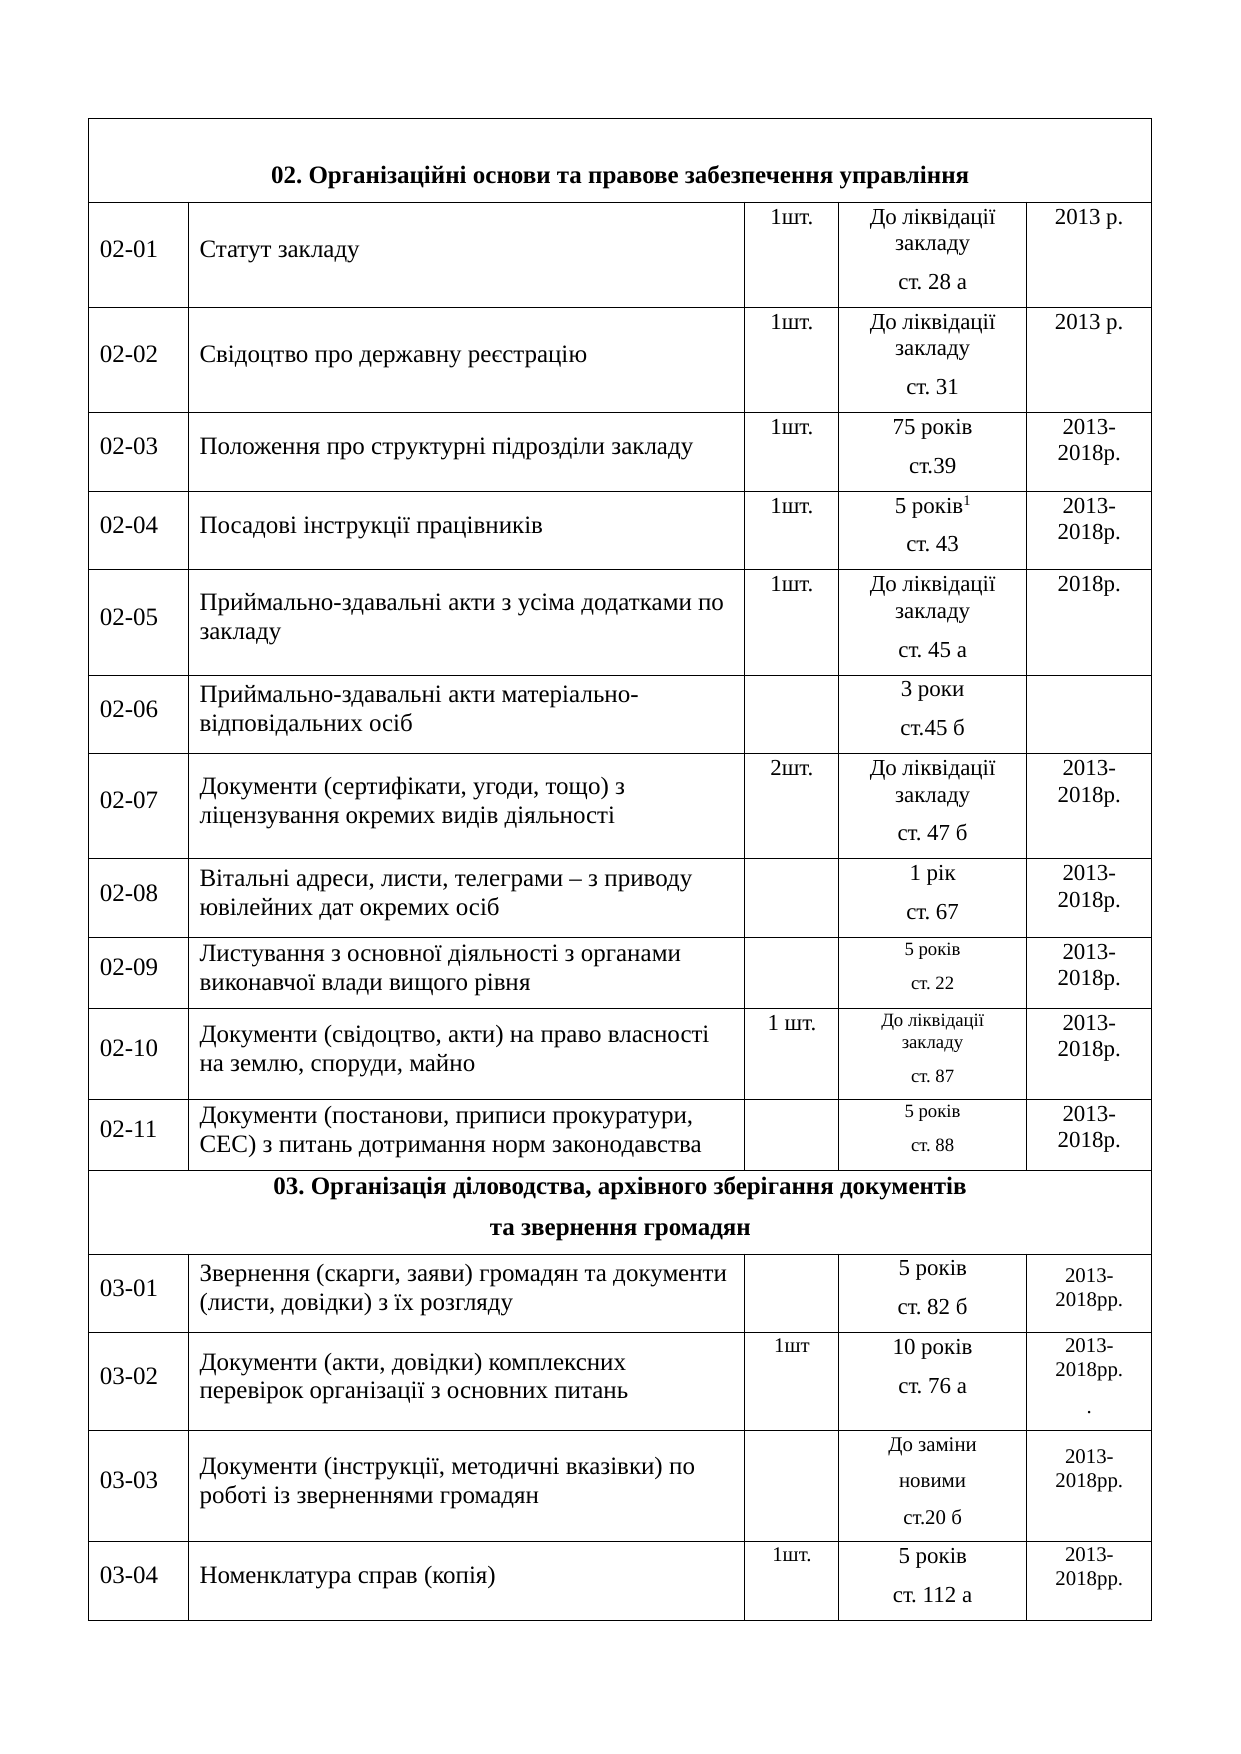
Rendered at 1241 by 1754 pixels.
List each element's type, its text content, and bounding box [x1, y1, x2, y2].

table_cell 5 років ст. 82 б [839, 1255, 1026, 1332]
table_cell 1шт [745, 1333, 838, 1430]
table_cell 10 років ст. 76 а [839, 1333, 1026, 1430]
table_cell До ліквідації закладу ст. 87 [839, 1009, 1026, 1099]
table_cell 02-02 [89, 308, 188, 412]
table_cell 2013-2018р. [1027, 754, 1151, 858]
table_cell 5 років ст. 112 а [839, 1542, 1026, 1620]
table_cell Положення про структурні підрозділи закладу [189, 413, 744, 491]
table_cell 1шт. [745, 1542, 838, 1620]
table_cell Приймально-здавальні акти матеріально- відповідальних осіб [189, 676, 744, 753]
table_cell 03-04 [89, 1542, 188, 1620]
table_cell 02-04 [89, 492, 188, 569]
table_cell Вітальні адреси, листи, телеграми – з приводу ювілейних дат окремих осіб [189, 859, 744, 937]
table_cell 2013-2018р. [1027, 938, 1151, 1008]
table_cell Посадові інструкції працівників [189, 492, 744, 569]
table_cell 1 шт. [745, 1009, 838, 1099]
table_cell Документи (сертифікати, угоди, тощо) з ліцензування окремих видів діяльності [189, 754, 744, 858]
table_cell [745, 1100, 838, 1170]
table_cell Свідоцтво про державну реєстрацію [189, 308, 744, 412]
table_cell 1шт. [745, 203, 838, 307]
table_cell До ліквідації закладу ст. 45 а [839, 570, 1026, 674]
table_cell 2013 р. [1027, 203, 1151, 307]
table_cell 03-01 [89, 1255, 188, 1332]
table_cell 2018р. [1027, 570, 1151, 674]
table_cell 02-10 [89, 1009, 188, 1099]
table_cell 03. Організація діловодства, архівного зберігання документів та звернення громадян [89, 1171, 1151, 1253]
table_cell 5 років ст. 88 [839, 1100, 1026, 1170]
table_cell 03-02 [89, 1333, 188, 1430]
table_cell 02-03 [89, 413, 188, 491]
table_cell 02-08 [89, 859, 188, 937]
table_cell До ліквідації закладу ст. 28 а [839, 203, 1026, 307]
table_cell 02-11 [89, 1100, 188, 1170]
table_cell 1шт. [745, 570, 838, 674]
table_cell 2013-2018р. [1027, 859, 1151, 937]
table_cell 2013-2018рр. [1027, 1255, 1151, 1332]
table_cell 1шт. [745, 413, 838, 491]
table_cell 1шт. [745, 492, 838, 569]
table_cell 5 років ст. 22 [839, 938, 1026, 1008]
table_cell Документи (інструкції, методичні вказівки) по роботі із зверненнями громадян [189, 1431, 744, 1541]
table_cell [745, 676, 838, 753]
table_cell [745, 1431, 838, 1541]
table_cell 2013-2018р. [1027, 1009, 1151, 1099]
table_cell Номенклатура справ (копія) [189, 1542, 744, 1620]
table_cell 2013-2018р. [1027, 1100, 1151, 1170]
table_cell Звернення (скарги, заяви) громадян та документи (листи, довідки) з їх розгляду [189, 1255, 744, 1332]
table_cell Документи (акти, довідки) комплексних перевірок організації з основних питань [189, 1333, 744, 1430]
table_cell До ліквідації закладу ст. 31 [839, 308, 1026, 412]
table_cell 2013-2018рр. [1027, 1431, 1151, 1541]
table_cell 02-01 [89, 203, 188, 307]
table_cell 02-09 [89, 938, 188, 1008]
table_cell 1 рік ст. 67 [839, 859, 1026, 937]
table_cell 02-05 [89, 570, 188, 674]
table_cell До ліквідації закладу ст. 47 б [839, 754, 1026, 858]
table_cell 02. Організаційні основи та правове забезпечення управління [89, 119, 1151, 202]
table_cell Документи (свідоцтво, акти) на право власності на землю, споруди, майно [189, 1009, 744, 1099]
table_cell 03-03 [89, 1431, 188, 1541]
table_cell 3 роки ст.45 б [839, 676, 1026, 753]
table_cell 2013-2018р. [1027, 492, 1151, 569]
table_cell Приймально-здавальні акти з усіма додатками по закладу [189, 570, 744, 674]
table_cell 02-07 [89, 754, 188, 858]
table_cell 1шт. [745, 308, 838, 412]
table_cell 2013 р. [1027, 308, 1151, 412]
table_cell 2шт. [745, 754, 838, 858]
table_cell [745, 938, 838, 1008]
table_cell 02-06 [89, 676, 188, 753]
table_cell 75 років ст.39 [839, 413, 1026, 491]
table_cell Статут закладу [189, 203, 744, 307]
table_cell [745, 1255, 838, 1332]
table_cell [745, 859, 838, 937]
table_cell [1027, 676, 1151, 753]
table_cell Документи (постанови, приписи прокуратури, СЕС) з питань дотримання норм законодавства [189, 1100, 744, 1170]
table_cell 2013-2018рр. [1027, 1542, 1151, 1620]
table_cell До заміни новими ст.20 б [839, 1431, 1026, 1541]
table_cell 5 років1 ст. 43 [839, 492, 1026, 569]
table_cell Листування з основної діяльності з органами виконавчої влади вищого рівня [189, 938, 744, 1008]
table_cell 2013-2018р. [1027, 413, 1151, 491]
table_cell 2013-2018рр. . [1027, 1333, 1151, 1430]
